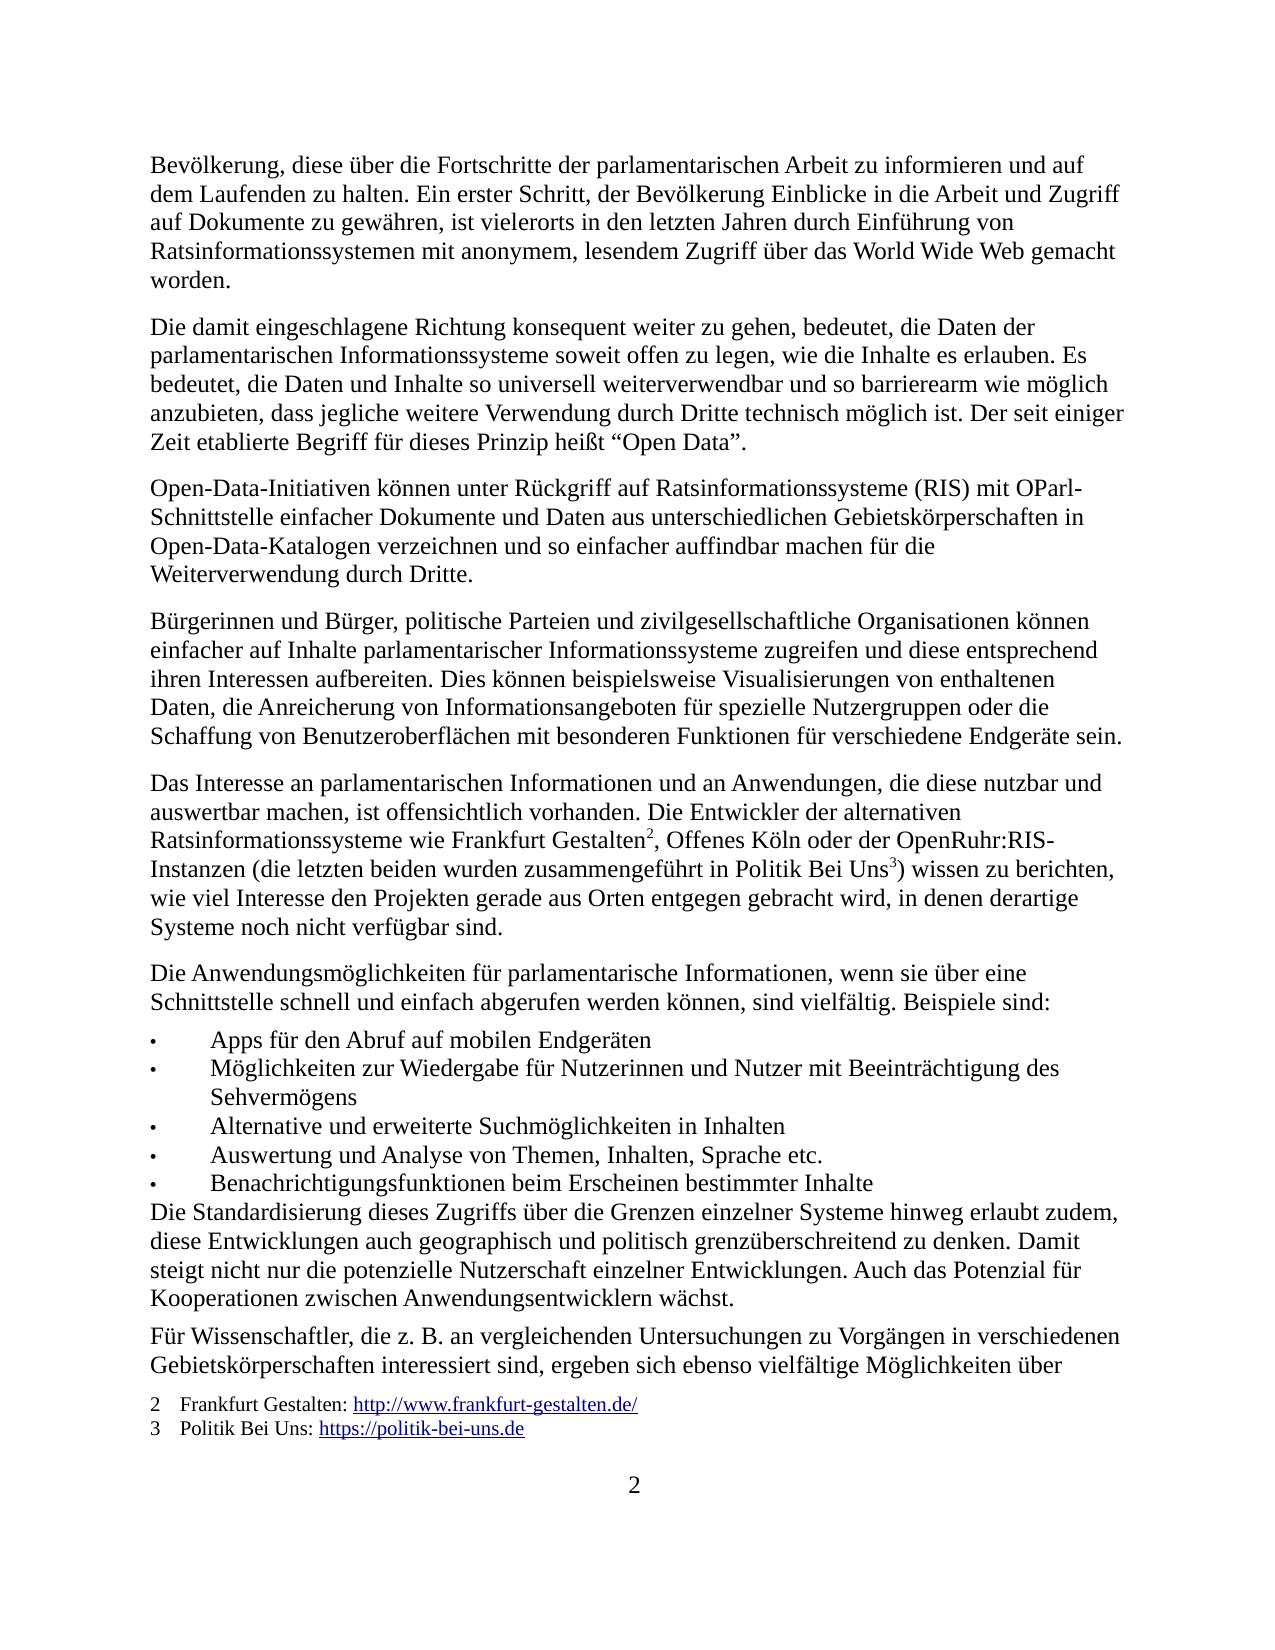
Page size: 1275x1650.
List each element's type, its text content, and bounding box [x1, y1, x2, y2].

text Politik Bei Uns: https://politik-bei-uns.de [150, 1416, 1125, 1440]
list Auswertung und Analyse von Themen, Inhalten, Sprache etc. [150, 1140, 1125, 1168]
text Die Anwendungsmöglichkeiten für parlamentarische Informationen, wenn sie über eine Schnittstelle schnell und einfach abgerufen werden können, sind vielfältig. Beispiele sind: [150, 958, 1125, 1016]
text Die Standardisierung dieses Zugriffs über die Grenzen einzelner Systeme hinweg erlaubt zudem, diese Entwicklungen auch geographisch und politisch grenzüberschreitend zu denken. Damit steigt nicht nur die potenzielle Nutzerschaft einzelner Entwicklungen. Auch das Potenzial für Kooperationen zwischen Anwendungsentwicklern wächst. [150, 1197, 1125, 1312]
text Die damit eingeschlagene Richtung konsequent weiter zu gehen, bedeutet, die Daten der parlamentarischen Informationssysteme soweit offen zu legen, wie die Inhalte es erlauben. Es bedeutet, die Daten und Inhalte so universell weiterverwendbar und so barrierearm wie möglich anzubieten, dass jegliche weitere Verwendung durch Dritte technisch möglich ist. Der seit einiger Zeit etablierte Begriff für dieses Prinzip heißt “Open Data”. [150, 312, 1125, 455]
text Für Wissenschaftler, die z. B. an vergleichenden Untersuchungen zu Vorgängen in verschiedenen Gebietskörperschaften interessiert sind, ergeben sich ebenso vielfältige Möglichkeiten über [150, 1321, 1125, 1379]
text Bevölkerung, diese über die Fortschritte der parlamentarischen Arbeit zu informieren und auf dem Laufenden zu halten. Ein erster Schritt, der Bevölkerung Einblicke in die Arbeit und Zugriff auf Dokumente zu gewähren, ist vielerorts in den letzten Jahren durch Einführung von Ratsinformationssystemen mit anonymem, lesendem Zugriff über das World Wide Web gemacht worden. [150, 150, 1125, 294]
text Frankfurt Gestalten: http://www.frankfurt-gestalten.de/ [150, 1392, 1125, 1416]
list Möglichkeiten zur Wiedergabe für Nutzerinnen und Nutzer mit Beeinträchtigung des Sehvermögens [150, 1053, 1125, 1111]
list Alternative und erweiterte Suchmöglichkeiten in Inhalten [150, 1111, 1125, 1140]
text Bürgerinnen und Bürger, politische Parteien und zivilgesellschaftliche Organisationen können einfacher auf Inhalte parlamentarischer Informationssysteme zugreifen und diese entsprechend ihren Interessen aufbereiten. Dies können beispielsweise Visualisierungen von enthaltenen Daten, die Anreicherung von Informationsangeboten für spezielle Nutzergruppen oder die Schaffung von Benutzeroberflächen mit besonderen Funktionen für verschiedene Endgeräte sein. [150, 606, 1125, 750]
list Apps für den Abruf auf mobilen Endgeräten [150, 1025, 1125, 1053]
text Das Interesse an parlamentarischen Informationen und an Anwendungen, die diese nutzbar und auswertbar machen, ist offensichtlich vorhanden. Die Entwickler der alternativen Ratsinformationssysteme wie Frankfurt Gestalten, Offenes Köln oder der OpenRuhr:RIS-Instanzen (die letzten beiden wurden zusammengeführt in Politik Bei Uns) wissen zu berichten, wie viel Interesse den Projekten gerade aus Orten entgegen gebracht wird, in denen derartige Systeme noch nicht verfügbar sind. [150, 768, 1125, 940]
text Open-Data-Initiativen können unter Rückgriff auf Ratsinformationssysteme (RIS) mit OParl-Schnittstelle einfacher Dokumente und Daten aus unterschiedlichen Gebietskörperschaften in Open-Data-Katalogen verzeichnen und so einfacher auffindbar machen für die Weiterverwendung durch Dritte. [150, 473, 1125, 588]
list Benachrichtigungsfunktionen beim Erscheinen bestimmter Inhalte [150, 1168, 1125, 1197]
